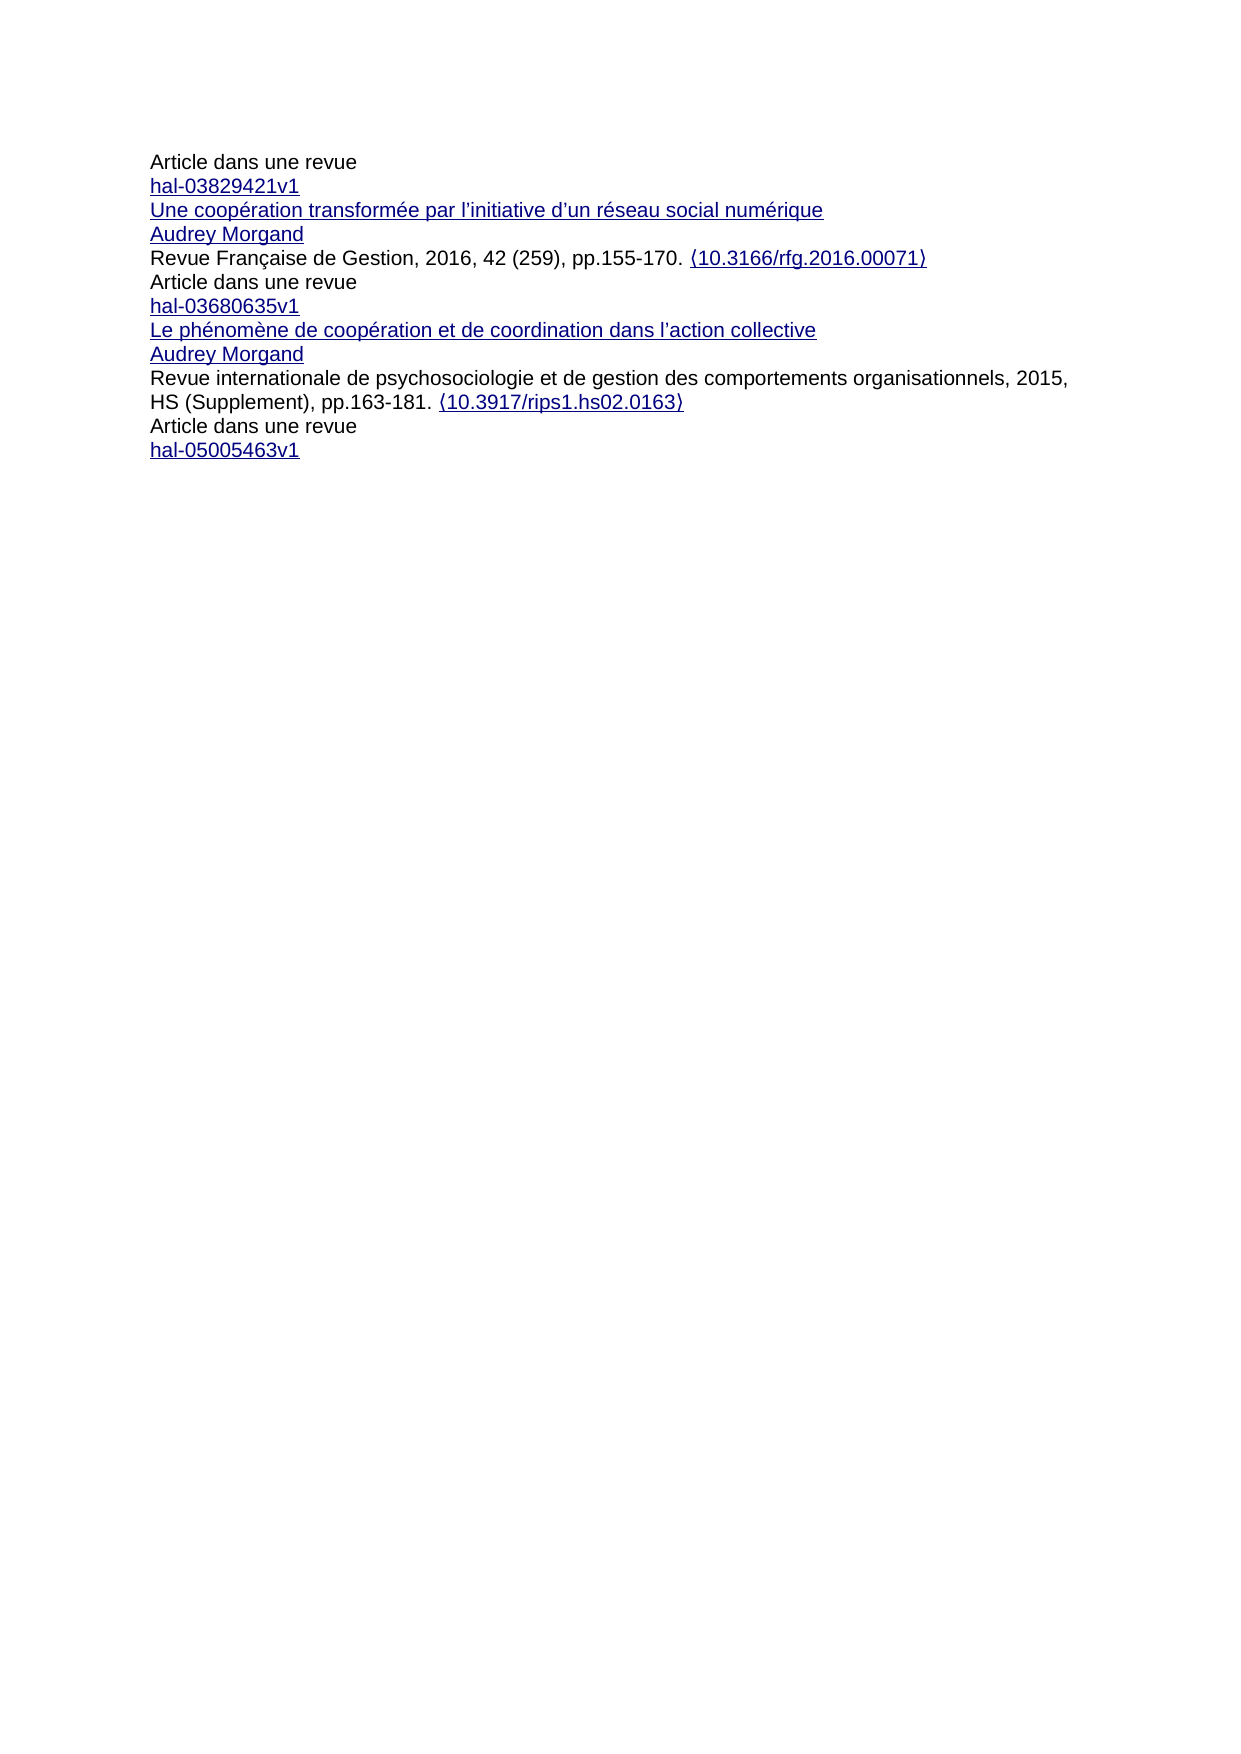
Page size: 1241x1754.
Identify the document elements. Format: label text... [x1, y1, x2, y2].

table_cell Le phénomène de coopération et de coordination dans l’action collective Audrey Morgand Revue internationale de psychosociologie et de gestion des comportements organisationnels, 2015, HS (Supplement), pp.163-181. ⟨10.3917/rips1.hs02.0163⟩ Article dans une revue hal-05005463v1 [150, 318, 1090, 461]
table_cell Une coopération transformée par l’initiative d’un réseau social numérique Audrey Morgand Revue Française de Gestion, 2016, 42 (259), pp.155-170. ⟨10.3166/rfg.2016.00071⟩ Article dans une revue hal-03680635v1 [150, 198, 1090, 318]
table_cell Article dans une revue hal-03829421v1 [150, 150, 1090, 198]
